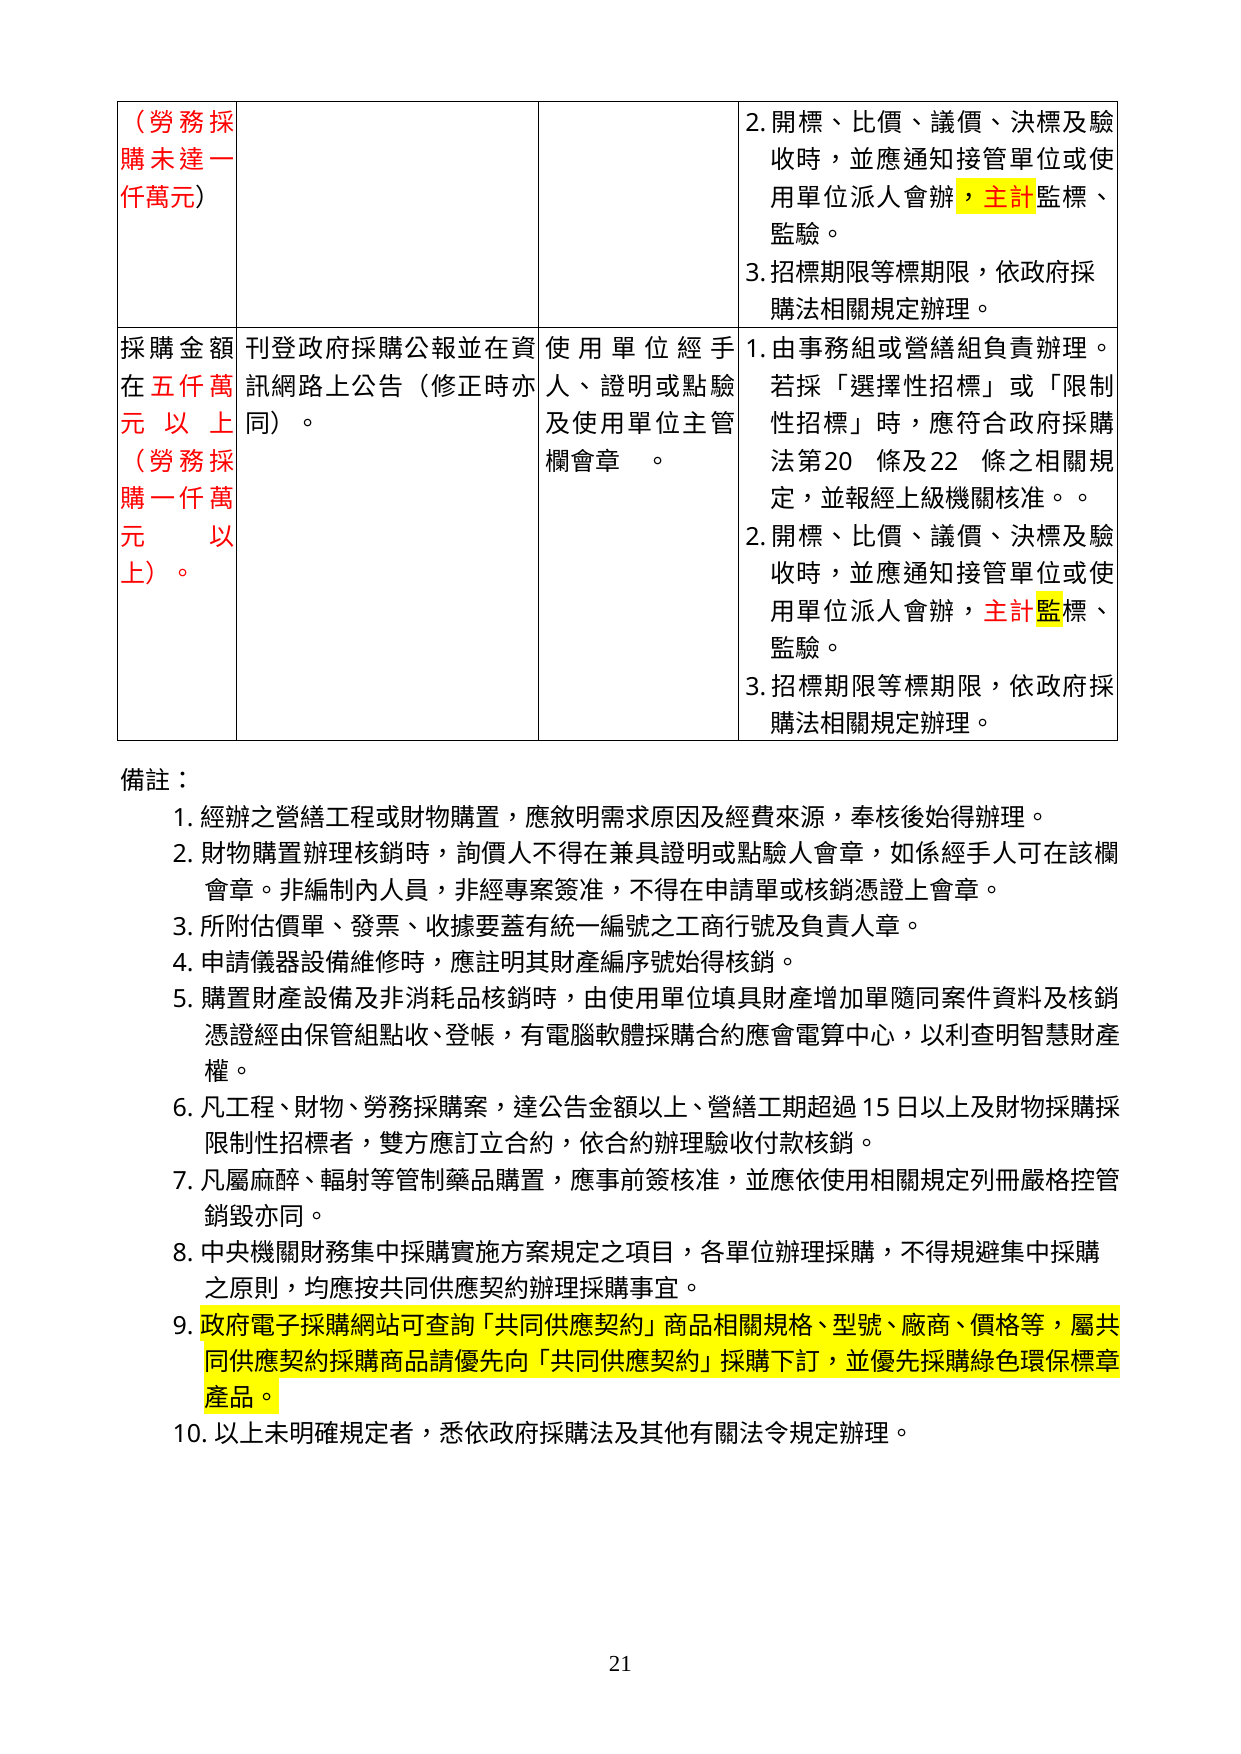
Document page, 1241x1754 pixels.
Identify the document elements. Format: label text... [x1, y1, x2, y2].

table_cell 採購金額在五仟萬元以上（勞務採購一仟萬元以上）。 [118, 328, 236, 740]
text 7. 凡屬麻醉、輻射等管制藥品購置，應事前簽核准，並應依使用相關規定列冊嚴格控管，銷毀亦同。 [172, 1160, 1120, 1233]
text 8. 中央機關財務集中採購實施方案規定之項目，各單位辦理採購，不得規避集中採購之原則，均應按共同供應契約辦理採購事宜。 [172, 1233, 1120, 1305]
table_cell [237, 102, 538, 327]
text 5. 購置財產設備及非消耗品核銷時，由使用單位填具財產增加單隨同案件資料及核銷憑證經由保管組點收、登帳，有電腦軟體採購合約應會電算中心，以利查明智慧財產權。 [172, 979, 1120, 1088]
text 4. 申請儀器設備維修時，應註明其財產編序號始得核銷。 [172, 943, 1120, 979]
text 2. 財物購置辦理核銷時，詢價人不得在兼具證明或點驗人會章，如係經手人可在該欄會章。非編制內人員，非經專案簽准，不得在申請單或核銷憑證上會章。 [172, 834, 1120, 906]
text 6. 凡工程、財物、勞務採購案，達公告金額以上、營繕工期超過15日以上及財物採購採限制性招標者，雙方應訂立合約，依合約辦理驗收付款核銷。 [172, 1088, 1120, 1160]
table_cell 2.開標、比價、議價、決標及驗收時，並應通知接管單位或使用單位派人會辦，主計監標、監驗。 3.招標期限等標期限，依政府採購法相關規定辦理。 [739, 102, 1117, 327]
table_cell 使用單位經手人、證明或點驗及使用單位主管欄會章 。 [539, 328, 738, 740]
text 1. 經辦之營繕工程或財物購置，應敘明需求原因及經費來源，奉核後始得辦理。 [172, 798, 1120, 834]
table_cell （勞務採購未達一仟萬元） [118, 102, 236, 327]
text 10. 以上未明確規定者，悉依政府採購法及其他有關法令規定辦理。 [172, 1414, 1120, 1450]
table_cell 刊登政府採購公報並在資訊網路上公告（修正時亦同）。 [237, 328, 538, 740]
table_cell 1.由事務組或營繕組負責辦理。若採「選擇性招標」或「限制性招標」時，應符合政府採購法第20條及22條之相關規定，並報經上級機關核准。。 2.開標、比價、議價、決標及驗收時，並應通知接管單位或使用單位派人會辦，主計監標、監驗。 3.招標期限等標期限，依政府採購法相關規定辦理。 [739, 328, 1117, 740]
text 9. 政府電子採購網站可查詢「共同供應契約」商品相關規格、型號、廠商、價格等，屬共同供應契約採購商品請優先向「共同供應契約」採購下訂，並優先採購綠色環保標章產品。 [172, 1305, 1120, 1414]
text 3. 所附估價單、發票、收據要蓋有統一編號之工商行號及負責人章。 [172, 906, 1120, 943]
table_cell [539, 102, 738, 327]
text 備註： [120, 760, 1120, 798]
